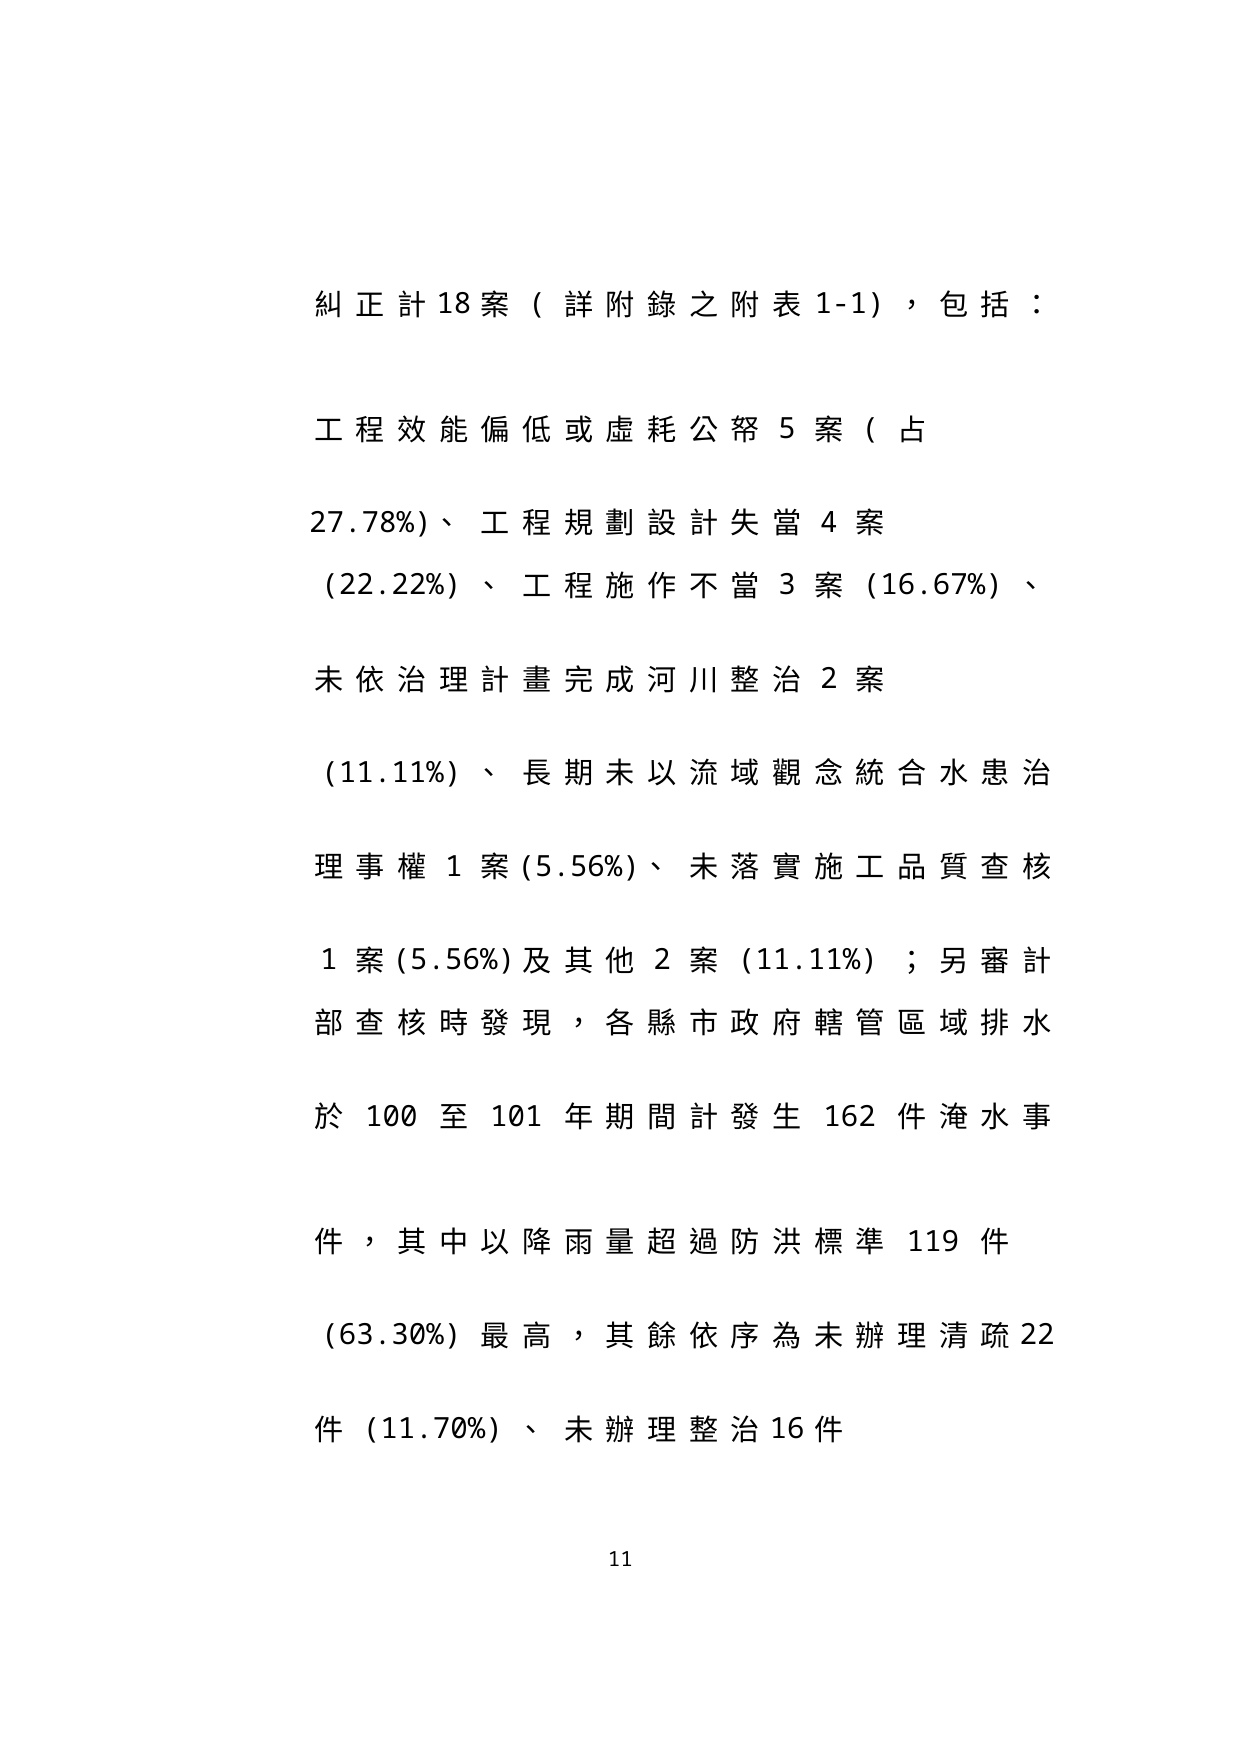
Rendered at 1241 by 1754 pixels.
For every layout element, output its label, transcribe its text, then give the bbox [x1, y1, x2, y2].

text 糾正計18案(詳附錄之附表1-1)，包括：工程效能偏低或虛耗公帑5案(占27.78%)、工程規劃設計失當4案(22.22%)、工程施作不當3案(16.67%)、未依治理計畫完成河川整治2案(11.11%)、長期未以流域觀念統合水患治理事權1案(5.56%)、未落實施工品質查核1案(5.56%)及其他2案(11.11%)；另審計部查核時發現，各縣市政府轄管區域排水於100至101年期間計發生162件淹水事件，其中以降雨量超過防洪標準119件(63.30%)最高，其餘依序為未辦理清疏22件(11.70%)、未辦理整治16件 [242, 229, 1058, 1479]
